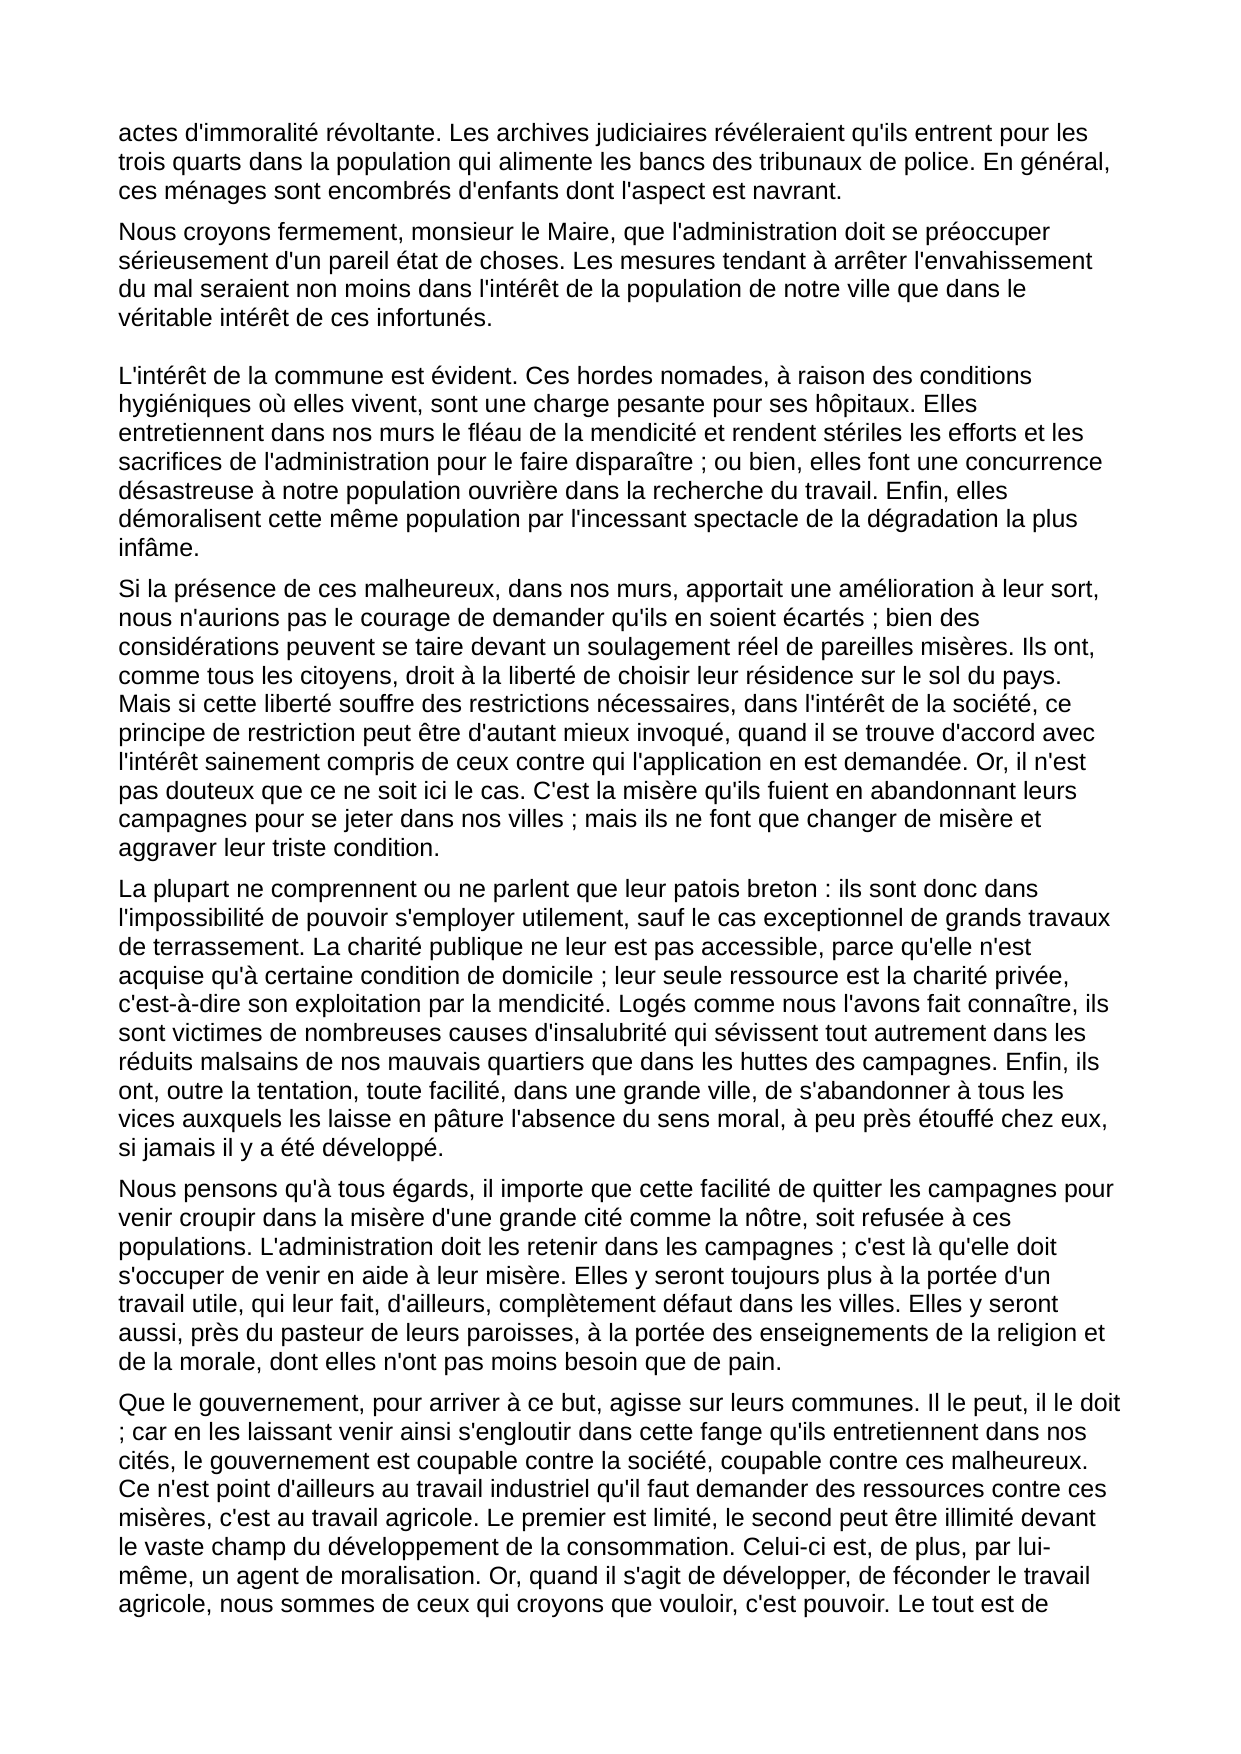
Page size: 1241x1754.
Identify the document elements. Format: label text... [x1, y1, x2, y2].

text La plupart ne comprennent ou ne parlent que leur patois breton : ils sont donc dans l'impossibilité de pouvoir s'employer utilement, sauf le cas exceptionnel de grands travaux de terrassement. La charité publique ne leur est pas accessible, parce qu'elle n'est acquise qu'à certaine condition de domicile ; leur seule ressource est la charité privée, c'est-à-dire son exploitation par la mendicité. Logés comme nous l'avons fait connaître, ils sont victimes de nombreuses causes d'insalubrité qui sévissent tout autrement dans les réduits malsains de nos mauvais quartiers que dans les huttes des campagnes. Enfin, ils ont, outre la tentation, toute facilité, dans une grande ville, de s'abandonner à tous les vices auxquels les laisse en pâture l'absence du sens moral, à peu près étouffé chez eux, si jamais il y a été développé. [118, 874, 1122, 1162]
text actes d'immoralité révoltante. Les archives judiciaires révéleraient qu'ils entrent pour les trois quarts dans la population qui alimente les bancs des tribunaux de police. En général, ces ménages sont encombrés d'enfants dont l'aspect est navrant. [118, 118, 1122, 204]
text Si la présence de ces malheureux, dans nos murs, apportait une amélioration à leur sort, nous n'aurions pas le courage de demander qu'ils en soient écartés ; bien des considérations peuvent se taire devant un soulagement réel de pareilles misères. Ils ont, comme tous les citoyens, droit à la liberté de choisir leur résidence sur le sol du pays. Mais si cette liberté souffre des restrictions nécessaires, dans l'intérêt de la société, ce principe de restriction peut être d'autant mieux invoqué, quand il se trouve d'accord avec l'intérêt sainement compris de ceux contre qui l'application en est demandée. Or, il n'est pas douteux que ce ne soit ici le cas. C'est la misère qu'ils fuient en abandonnant leurs campagnes pour se jeter dans nos villes ; mais ils ne font que changer de misère et aggraver leur triste condition. [118, 574, 1122, 862]
text Nous pensons qu'à tous égards, il importe que cette facilité de quitter les campagnes pour venir croupir dans la misère d'une grande cité comme la nôtre, soit refusée à ces populations. L'administration doit les retenir dans les campagnes ; c'est là qu'elle doit s'occuper de venir en aide à leur misère. Elles y seront toujours plus à la portée d'un travail utile, qui leur fait, d'ailleurs, complètement défaut dans les villes. Elles y seront aussi, près du pasteur de leurs paroisses, à la portée des enseignements de la religion et de la morale, dont elles n'ont pas moins besoin que de pain. [118, 1174, 1122, 1376]
text Nous croyons fermement, monsieur le Maire, que l'administration doit se préoccuper sérieusement d'un pareil état de choses. Les mesures tendant à arrêter l'envahissement du mal seraient non moins dans l'intérêt de la population de notre ville que dans le véritable intérêt de ces infortunés. [118, 217, 1122, 332]
text Que le gouvernement, pour arriver à ce but, agisse sur leurs communes. Il le peut, il le doit ; car en les laissant venir ainsi s'engloutir dans cette fange qu'ils entretiennent dans nos cités, le gouvernement est coupable contre la société, coupable contre ces malheureux. Ce n'est point d'ailleurs au travail industriel qu'il faut demander des ressources contre ces misères, c'est au travail agricole. Le premier est limité, le second peut être illimité devant le vaste champ du développement de la consommation. Celui-ci est, de plus, par lui-même, un agent de moralisation. Or, quand il s'agit de développer, de féconder le travail agricole, nous sommes de ceux qui croyons que vouloir, c'est pouvoir. Le tout est de [118, 1388, 1122, 1618]
text L'intérêt de la commune est évident. Ces hordes nomades, à raison des conditions hygiéniques où elles vivent, sont une charge pesante pour ses hôpitaux. Elles entretiennent dans nos murs le fléau de la mendicité et rendent stériles les efforts et les sacrifices de l'administration pour le faire disparaître ; ou bien, elles font une concurrence désastreuse à notre population ouvrière dans la recherche du travail. Enfin, elles démoralisent cette même population par l'incessant spectacle de la dégradation la plus infâme. [118, 361, 1122, 562]
